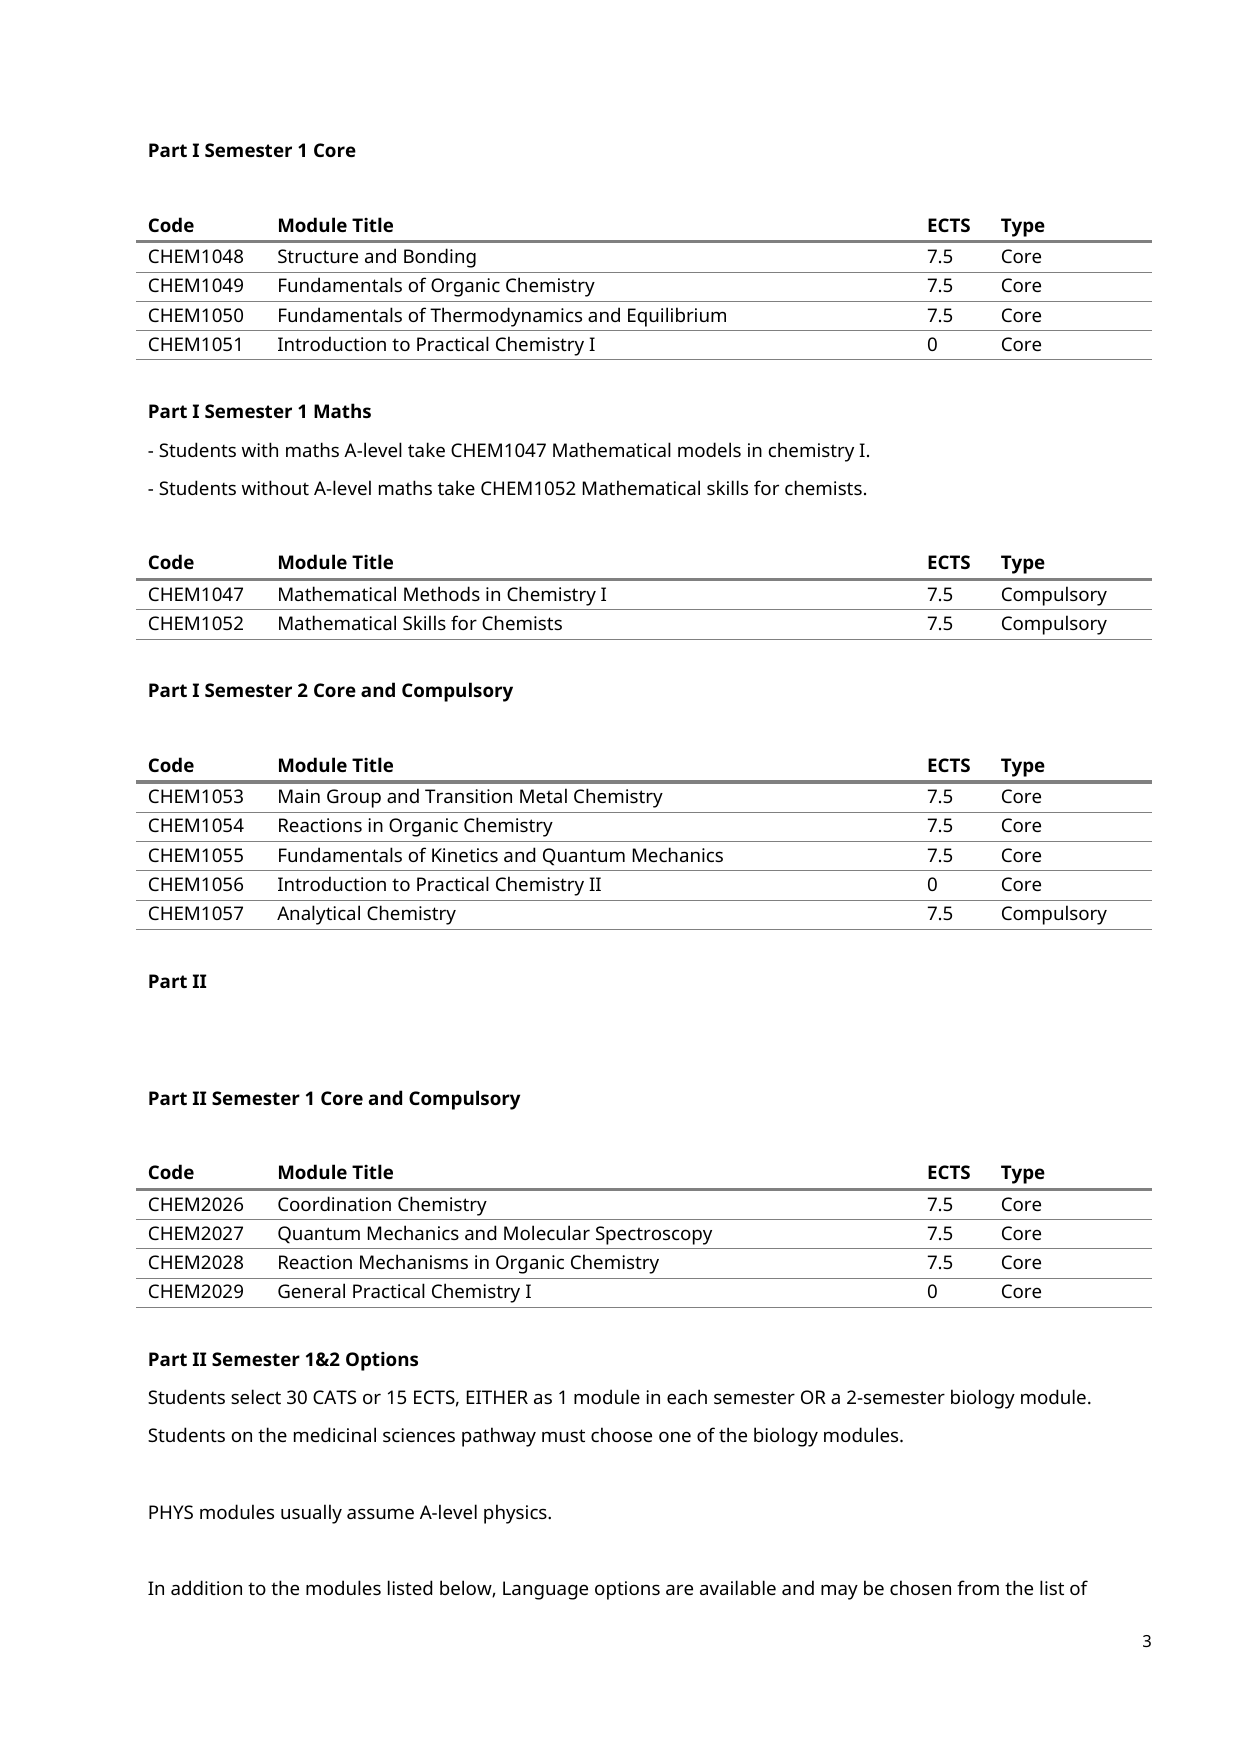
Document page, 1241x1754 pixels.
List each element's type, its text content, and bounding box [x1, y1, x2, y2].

table_cell Core [989, 1220, 1152, 1248]
table_cell Quantum Mechanics and Molecular Spectroscopy [266, 1220, 916, 1248]
table_cell Introduction to Practical Chemistry II [266, 871, 916, 899]
table_cell Mathematical Methods in Chemistry I [266, 581, 916, 609]
table_cell 0 [916, 331, 989, 359]
table_cell ECTS [916, 1160, 989, 1188]
table_cell Core [989, 331, 1152, 359]
table_cell Core [989, 243, 1152, 272]
table_cell ECTS [916, 550, 989, 578]
table_cell 7.5 [916, 581, 989, 609]
table_cell Core [989, 842, 1152, 870]
table_cell 7.5 [916, 273, 989, 301]
table_cell Type [989, 752, 1152, 780]
table_cell 7.5 [916, 1191, 989, 1219]
table_cell CHEM1048 [136, 243, 266, 272]
table_cell Core [989, 1279, 1152, 1307]
table_cell Coordination Chemistry [266, 1191, 916, 1219]
table_cell 7.5 [916, 813, 989, 841]
table_cell Part I Semester 1 Core [136, 99, 1152, 212]
table_cell Compulsory [989, 610, 1152, 638]
table_cell CHEM1056 [136, 871, 266, 899]
table_cell ECTS [916, 212, 989, 240]
table_cell CHEM2028 [136, 1249, 266, 1278]
table_cell CHEM1057 [136, 901, 266, 929]
table_cell 7.5 [916, 784, 989, 812]
table_cell CHEM1049 [136, 273, 266, 301]
table_cell Code [136, 752, 266, 780]
table_cell Fundamentals of Thermodynamics and Equilibrium [266, 302, 916, 330]
table_cell Module Title [266, 752, 916, 780]
table_cell General Practical Chemistry I [266, 1279, 916, 1307]
table_cell Part II Semester 1 Core and Compulsory [136, 1047, 1152, 1159]
table_cell 7.5 [916, 842, 989, 870]
table_cell Fundamentals of Kinetics and Quantum Mechanics [266, 842, 916, 870]
table_cell Code [136, 1160, 266, 1188]
table_cell CHEM2029 [136, 1279, 266, 1307]
table_cell Type [989, 212, 1152, 240]
table_cell CHEM1050 [136, 302, 266, 330]
table_cell Part I Semester 2 Core and Compulsory [136, 640, 1152, 752]
table_cell 0 [916, 1279, 989, 1307]
table_cell 7.5 [916, 1249, 989, 1278]
table_cell CHEM1054 [136, 813, 266, 841]
table_cell 7.5 [916, 1220, 989, 1248]
table_cell ECTS [916, 752, 989, 780]
table_cell 7.5 [916, 302, 989, 330]
table_cell Core [989, 813, 1152, 841]
table_cell Reaction Mechanisms in Organic Chemistry [266, 1249, 916, 1278]
table_cell 7.5 [916, 901, 989, 929]
table_cell Core [989, 1249, 1152, 1278]
table_cell Part II [136, 930, 1152, 1047]
table_cell Core [989, 302, 1152, 330]
table_cell Module Title [266, 1160, 916, 1188]
table_cell 7.5 [916, 243, 989, 272]
table_cell CHEM1051 [136, 331, 266, 359]
table_cell CHEM1055 [136, 842, 266, 870]
table_cell CHEM1053 [136, 784, 266, 812]
table_cell Part II Semester 1&2 Options Students select 30 CATS or 15 ECTS, EITHER as 1 module in each semester OR a 2-semester biology module. Students on the medicinal sciences pathway must choose one of the biology modules. PHYS modules usually assume A-level physics. In addition to the modules listed below, Language options are available and may be chosen from the list of [136, 1308, 1152, 1601]
table_cell Introduction to Practical Chemistry I [266, 331, 916, 359]
table_cell CHEM2027 [136, 1220, 266, 1248]
table_cell Mathematical Skills for Chemists [266, 610, 916, 638]
table_cell Reactions in Organic Chemistry [266, 813, 916, 841]
table_cell Structure and Bonding [266, 243, 916, 272]
table_cell CHEM1052 [136, 610, 266, 638]
table_cell 7.5 [916, 610, 989, 638]
table_cell Module Title [266, 550, 916, 578]
table_cell Core [989, 784, 1152, 812]
table_cell Module Title [266, 212, 916, 240]
table_cell Fundamentals of Organic Chemistry [266, 273, 916, 301]
table_cell CHEM2026 [136, 1191, 266, 1219]
table_cell 0 [916, 871, 989, 899]
table_cell Code [136, 550, 266, 578]
table_cell Core [989, 1191, 1152, 1219]
table_cell Compulsory [989, 901, 1152, 929]
table_cell Analytical Chemistry [266, 901, 916, 929]
table_cell Code [136, 212, 266, 240]
table_cell Compulsory [989, 581, 1152, 609]
table_cell Main Group and Transition Metal Chemistry [266, 784, 916, 812]
table_cell CHEM1047 [136, 581, 266, 609]
table_cell Core [989, 273, 1152, 301]
table_cell Type [989, 1160, 1152, 1188]
table_cell Part I Semester 1 Maths - Students with maths A-level take CHEM1047 Mathematical models in chemistry I. - Students without A-level maths take CHEM1052 Mathematical skills for chemists. [136, 360, 1152, 549]
table_cell Core [989, 871, 1152, 899]
table_cell Type [989, 550, 1152, 578]
